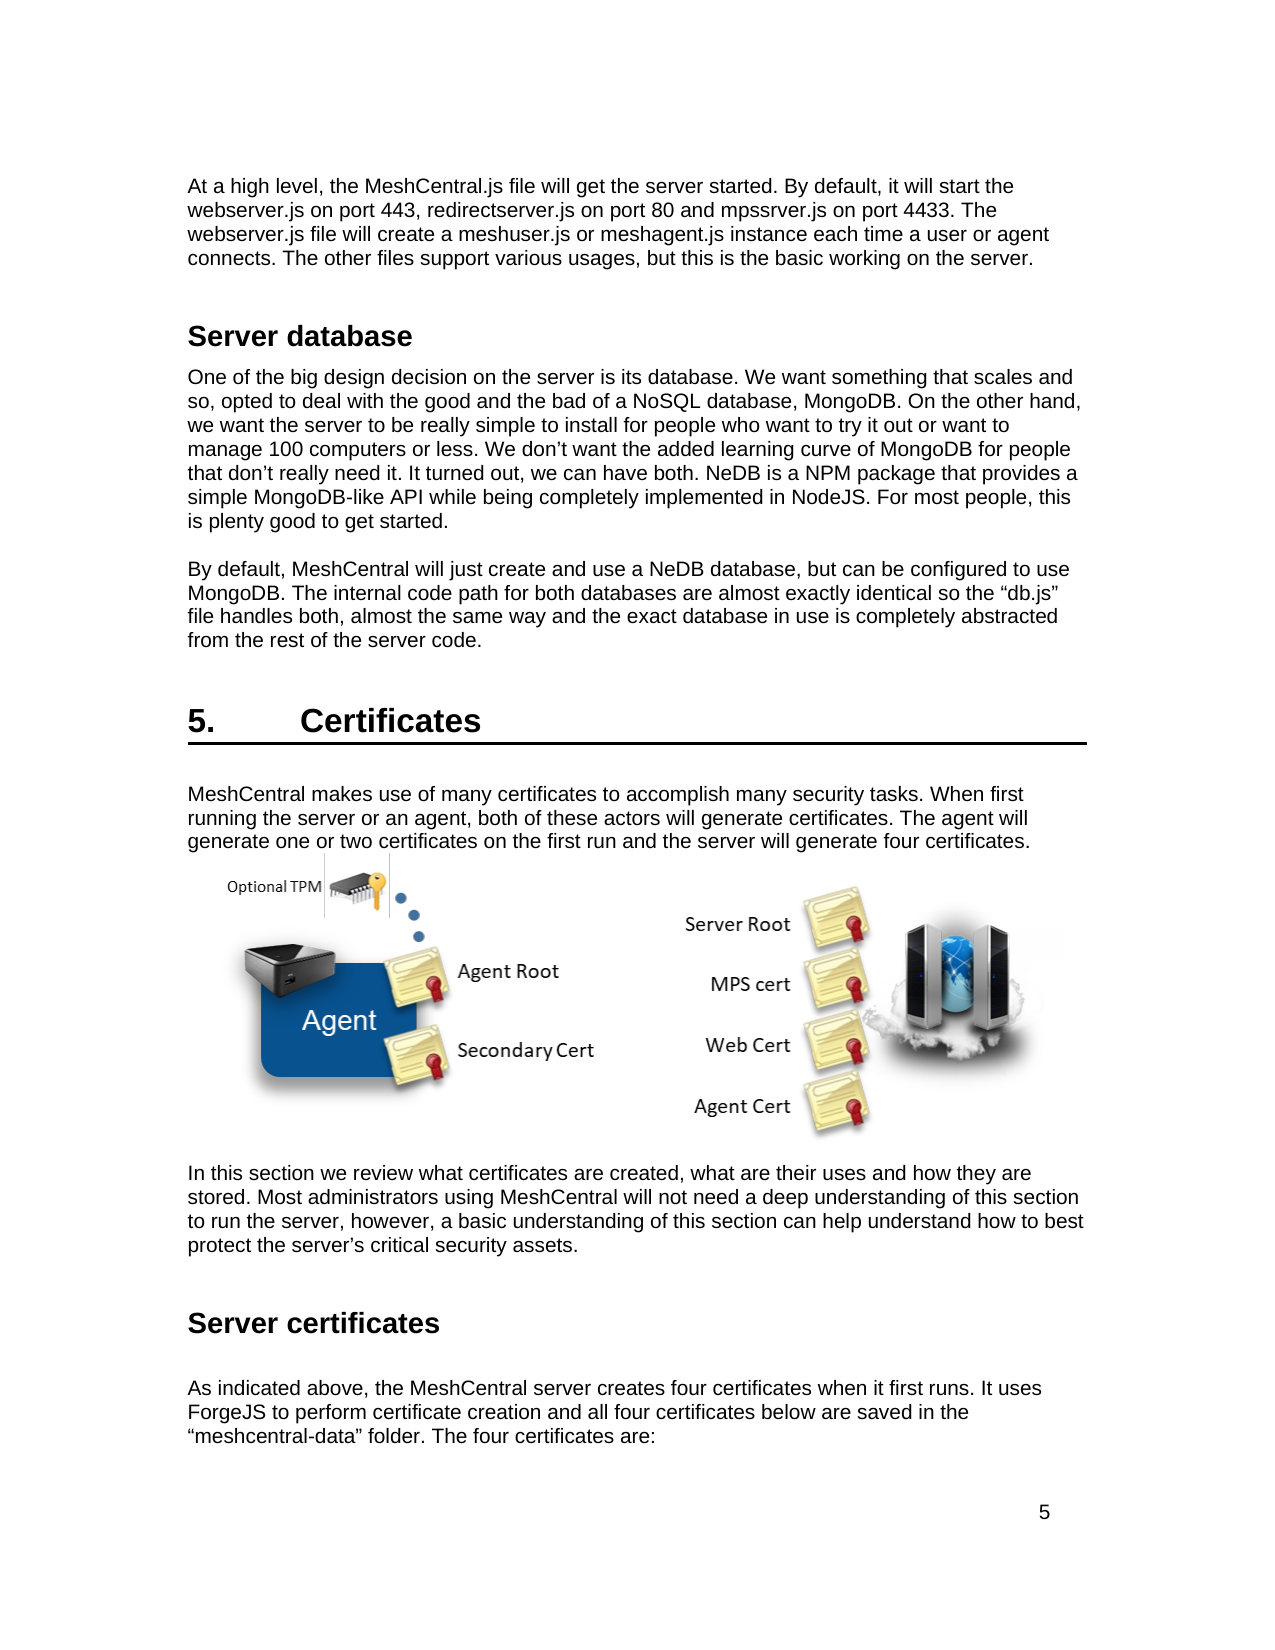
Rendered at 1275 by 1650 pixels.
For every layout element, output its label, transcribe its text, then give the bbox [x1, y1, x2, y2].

subtitle Certificates [187, 701, 1087, 745]
subtitle Server certificates [187, 1306, 1087, 1339]
subtitle Server database [187, 319, 1087, 352]
text At a high level, the MeshCentral.js file will get the server started. By default, it will start the webserver.js on port 443, redirectserver.js on port 80 and mpssrver.js on port 4433. The webserver.js file will create a meshuser.js or meshagent.js instance each time a user or agent connects. The other files support various usages, but this is the basic working on the server. [187, 174, 1087, 270]
text In this section we review what certificates are created, what are their uses and how they are stored. Most administrators using MeshCentral will not need a deep understanding of this section to run the server, however, a basic understanding of this section can help understand how to best protect the server’s critical security assets. [187, 1161, 1087, 1257]
text MeshCentral makes use of many certificates to accomplish many security tasks. When first running the server or an agent, both of these actors will generate certificates. The agent will generate one or two certificates on the first run and the server will generate four certificates. [187, 781, 1087, 853]
text As indicated above, the MeshCentral server creates four certificates when it first runs. It uses ForgeJS to perform certificate creation and all four certificates below are saved in the “meshcentral-data” folder. The four certificates are: [187, 1376, 1087, 1448]
text By default, MeshCentral will just create and use a NeDB database, but can be configured to use MongoDB. The internal code path for both databases are almost exactly identical so the “db.js” file handles both, almost the same way and the exact database in use is completely abstracted from the rest of the server code. [187, 556, 1087, 652]
text One of the big design decision on the server is its database. We want something that scales and so, opted to deal with the good and the bad of a NoSQL database, MongoDB. On the other hand, we want the server to be really simple to install for people who want to try it out or want to manage 100 computers or less. We don’t want the added learning curve of MongoDB for people that don’t really need it. It turned out, we can have both. NeDB is a NPM package that provides a simple MongoDB-like API while being completely implemented in NodeJS. For most people, this is plenty good to get started. [187, 365, 1087, 532]
